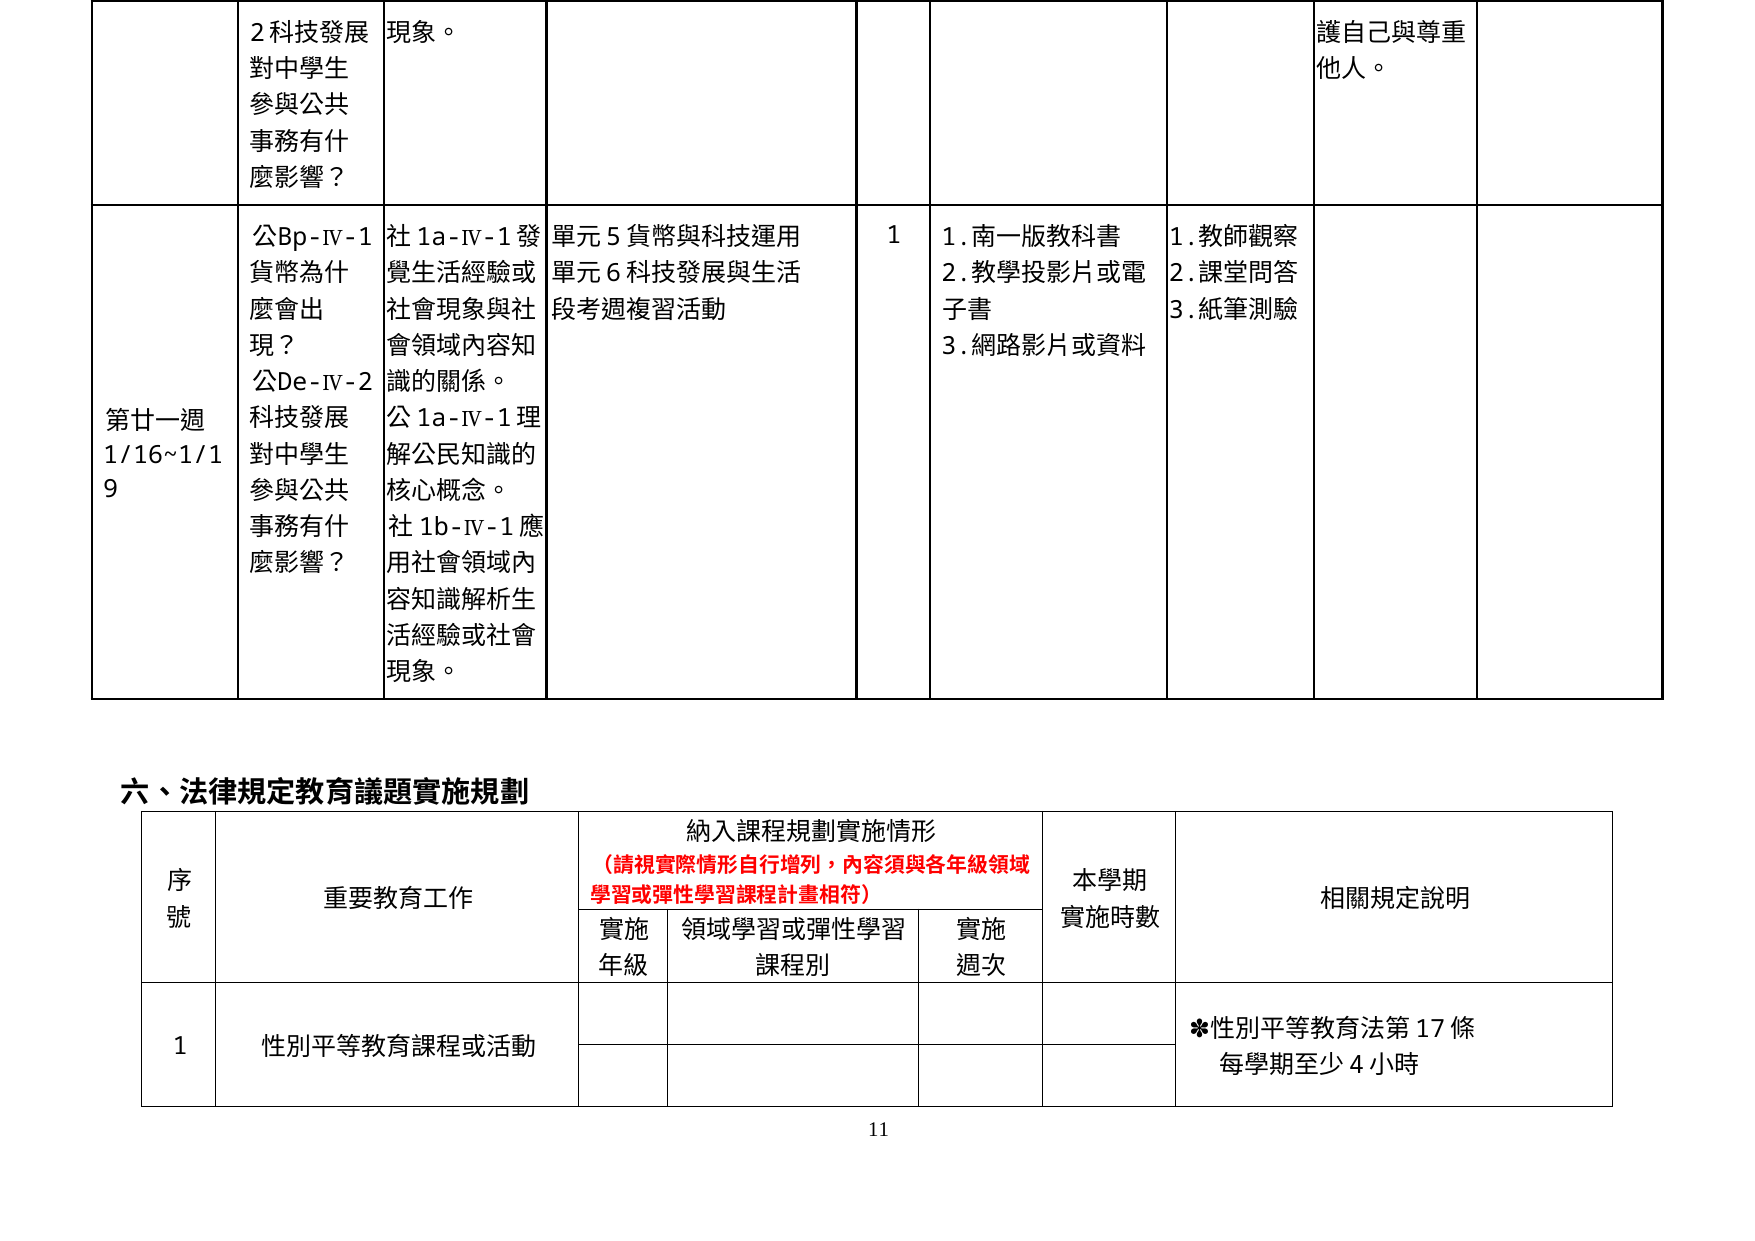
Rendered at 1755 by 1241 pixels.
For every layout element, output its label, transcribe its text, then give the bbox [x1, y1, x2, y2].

table_cell [668, 1045, 918, 1106]
table_cell 性別平等教育課程或活動 [216, 983, 578, 1106]
table_cell 社1a-Ⅳ-1發覺生活經驗或社會現象與社會領域內容知識的關係。 公1a-Ⅳ-1理解公民知識的核心概念。 社1b-Ⅳ-1應用社會領域內容知識解析生活經驗或社會現象。 [385, 206, 545, 698]
table_cell 1.教師觀察 2.課堂問答 3.紙筆測驗 [1168, 206, 1313, 698]
table_cell [858, 2, 929, 204]
table_header 相關規定說明 [1176, 812, 1612, 982]
table_cell [579, 983, 667, 1044]
table_cell 第廿一週1/16~1/19 [93, 206, 237, 698]
table_cell 1.南一版教科書 2.教學投影片或電子書 3.網路影片或資料 [931, 206, 1166, 698]
table_cell [1168, 2, 1313, 204]
table_cell [1043, 1045, 1175, 1106]
table_cell [668, 983, 918, 1044]
table_header 納入課程規劃實施情形 （請視實際情形自行增列，內容須與各年級領域學習或彈性學習課程計畫相符） [579, 812, 1042, 908]
table_cell ✽性別平等教育法第17條 每學期至少4小時 ✽兒童及少年性剝削防制條例第4條 每學年應辦理兒童及少年性剝削防 治教育課程或教育宣導(建議融入) [1176, 983, 1612, 1106]
text 六、法律規定教育議題實施規劃 [118, 768, 1636, 811]
table_cell [1478, 2, 1661, 204]
table_cell [931, 2, 1166, 204]
table_cell 實施 週次 [919, 910, 1042, 982]
table_cell 公Bp-Ⅳ-1貨幣為什麼會出現？ 公De-Ⅳ-2科技發展對中學生參與公共事務有什麼影響？ [239, 206, 383, 698]
table_cell 實施年級 [579, 910, 667, 982]
table_cell [1043, 983, 1175, 1044]
table_header 重要教育工作 [216, 812, 578, 982]
table_cell 護自己與尊重他人。 [1315, 2, 1476, 204]
table_cell 單元5貨幣與科技運用 單元6科技發展與生活 段考週複習活動 [548, 206, 855, 698]
table_cell 1 [858, 206, 929, 698]
table_cell [1315, 206, 1476, 698]
table_cell 2科技發展對中學生參與公共事務有什麼影響？ [239, 2, 383, 204]
table_cell [548, 2, 855, 204]
table_cell [919, 983, 1042, 1044]
table_header 序號 [142, 812, 215, 982]
table_cell 現象。 [385, 2, 545, 204]
table_cell [1478, 206, 1661, 698]
table_cell [579, 1045, 667, 1106]
table_cell [93, 2, 237, 204]
table_cell 領域學習或彈性學習課程別 [668, 910, 918, 982]
table_cell 1 [142, 983, 215, 1106]
table_header 本學期 實施時數 [1043, 812, 1175, 982]
table_cell [919, 1045, 1042, 1106]
